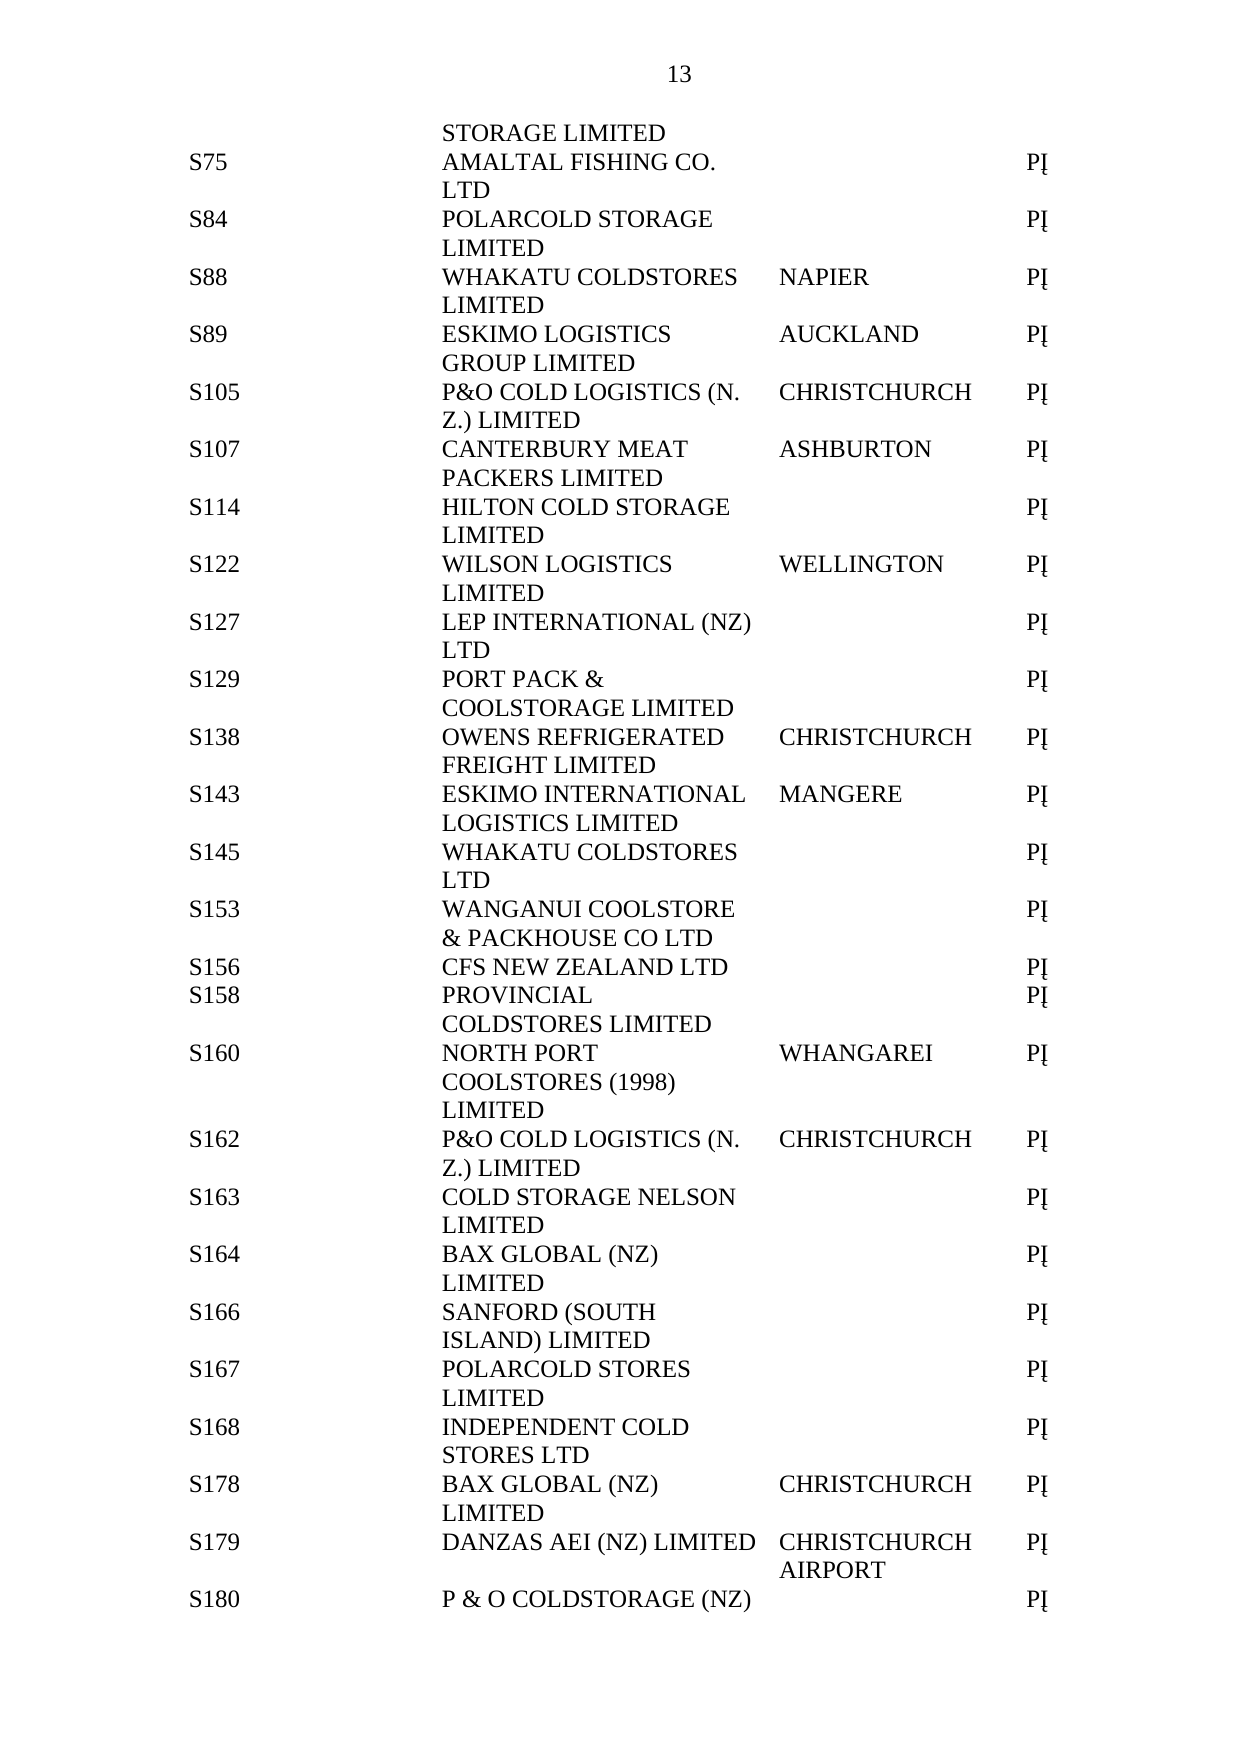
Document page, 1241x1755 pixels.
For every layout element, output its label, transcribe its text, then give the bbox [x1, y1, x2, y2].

table_cell PĮ [1015, 262, 1204, 319]
table_cell S162 [177, 1124, 430, 1182]
table_cell PĮ [1015, 1124, 1204, 1182]
table_cell S105 [177, 377, 430, 434]
table_cell [768, 147, 1015, 204]
table_cell PĮ [1015, 147, 1204, 204]
table_cell S164 [177, 1239, 430, 1297]
table_cell CHRISTCHURCH AIRPORT [768, 1527, 1015, 1584]
table_cell PĮ [1015, 952, 1204, 981]
table_cell S122 [177, 549, 430, 607]
table_cell Eskimo International Logistics Limited [430, 779, 768, 837]
table_cell PĮ [1015, 319, 1204, 377]
table_cell S127 [177, 607, 430, 664]
table_cell PĮ [1015, 981, 1204, 1038]
table_cell Polarcold Storage Limited [430, 204, 768, 262]
table_cell Owens Refrigerated Freight Limited [430, 722, 768, 779]
table_cell S156 [177, 952, 430, 981]
table_cell PĮ [1015, 377, 1204, 434]
table_cell Hilton Cold Storage Limited [430, 492, 768, 549]
table_cell S145 [177, 837, 430, 894]
table_cell Port Pack & Coolstorage Limited [430, 664, 768, 722]
table_cell Whakatu Coldstores Ltd [430, 837, 768, 894]
table_cell Bax Global (NZ) Limited [430, 1239, 768, 1297]
table_cell AUCKLAND [768, 319, 1015, 377]
table_cell PĮ [1015, 607, 1204, 664]
table_cell CHRISTCHURCH [768, 1469, 1015, 1527]
table_cell PĮ [1015, 1584, 1204, 1613]
table_cell S168 [177, 1412, 430, 1469]
table_cell Eskimo Logistics Group Limited [430, 319, 768, 377]
table_cell Polarcold Stores Limited [430, 1354, 768, 1412]
table_cell S178 [177, 1469, 430, 1527]
table_cell [1015, 118, 1204, 147]
table_cell Wanganui Coolstore & Packhouse Co Ltd [430, 894, 768, 952]
table_cell MANGERE [768, 779, 1015, 837]
table_cell PĮ [1015, 1412, 1204, 1469]
table_cell WELLINGTON [768, 549, 1015, 607]
table_cell CHRISTCHURCH [768, 722, 1015, 779]
table_cell Cold Storage Nelson Limited [430, 1182, 768, 1239]
table_cell S153 [177, 894, 430, 952]
table_cell [768, 1354, 1015, 1412]
table_cell [768, 981, 1015, 1038]
table_cell [768, 492, 1015, 549]
table_cell Canterbury Meat Packers Limited [430, 434, 768, 492]
table_cell PĮ [1015, 1182, 1204, 1239]
table_cell North Port Coolstores (1998) Limited [430, 1038, 768, 1124]
table_cell [768, 952, 1015, 981]
table_cell LEP International (NZ) Ltd [430, 607, 768, 664]
table_cell PĮ [1015, 1527, 1204, 1584]
table_cell PĮ [1015, 434, 1204, 492]
table_cell S75 [177, 147, 430, 204]
table_cell [768, 1297, 1015, 1354]
table_cell Sanford (South Island) Limited [430, 1297, 768, 1354]
table_cell PĮ [1015, 1469, 1204, 1527]
table_cell WHANGAREI [768, 1038, 1015, 1124]
table_cell [768, 1412, 1015, 1469]
table_cell S84 [177, 204, 430, 262]
table_cell S166 [177, 1297, 430, 1354]
table_cell PĮ [1015, 894, 1204, 952]
table_cell S180 [177, 1584, 430, 1613]
table_cell [768, 118, 1015, 147]
table_cell [177, 118, 430, 147]
table_cell P & O Coldstorage (NZ) [430, 1584, 768, 1613]
table_cell PĮ [1015, 722, 1204, 779]
table_cell S163 [177, 1182, 430, 1239]
table_cell NAPIER [768, 262, 1015, 319]
table_cell S167 [177, 1354, 430, 1412]
table_cell Storage Limited [430, 118, 768, 147]
table_cell Independent Cold Stores Ltd [430, 1412, 768, 1469]
table_cell [768, 894, 1015, 952]
table_cell [768, 1182, 1015, 1239]
table_cell S88 [177, 262, 430, 319]
table_cell PĮ [1015, 1354, 1204, 1412]
table_cell [768, 607, 1015, 664]
table_cell CHRISTCHURCH [768, 377, 1015, 434]
table_cell [768, 837, 1015, 894]
table_cell S129 [177, 664, 430, 722]
table_cell PĮ [1015, 837, 1204, 894]
table_cell S114 [177, 492, 430, 549]
table_cell S89 [177, 319, 430, 377]
table_cell PĮ [1015, 204, 1204, 262]
table_cell PĮ [1015, 664, 1204, 722]
table_cell S179 [177, 1527, 430, 1584]
table_cell PĮ [1015, 549, 1204, 607]
table_cell ASHBURTON [768, 434, 1015, 492]
table_cell PĮ [1015, 779, 1204, 837]
table_cell CHRISTCHURCH [768, 1124, 1015, 1182]
table_cell P&O Cold Logistics (N. Z.) Limited [430, 1124, 768, 1182]
table_cell [768, 664, 1015, 722]
table_cell S143 [177, 779, 430, 837]
table_cell PĮ [1015, 1038, 1204, 1124]
table_cell Amaltal Fishing Co. Ltd [430, 147, 768, 204]
table_cell Provincial Coldstores Limited [430, 981, 768, 1038]
table_cell [768, 1239, 1015, 1297]
table_cell PĮ [1015, 1297, 1204, 1354]
table_cell PĮ [1015, 1239, 1204, 1297]
table_cell Wilson Logistics Limited [430, 549, 768, 607]
table_cell [768, 204, 1015, 262]
table_cell CFS New Zealand Ltd [430, 952, 768, 981]
table_cell Bax Global (NZ) Limited [430, 1469, 768, 1527]
table_cell S160 [177, 1038, 430, 1124]
table_cell S138 [177, 722, 430, 779]
table_cell S158 [177, 981, 430, 1038]
table_cell Danzas AEI (NZ) Limited [430, 1527, 768, 1584]
table_cell Whakatu Coldstores Limited [430, 262, 768, 319]
table_cell PĮ [1015, 492, 1204, 549]
table_cell P&O Cold Logistics (N. Z.) Limited [430, 377, 768, 434]
table_cell [768, 1584, 1015, 1613]
table_cell S107 [177, 434, 430, 492]
